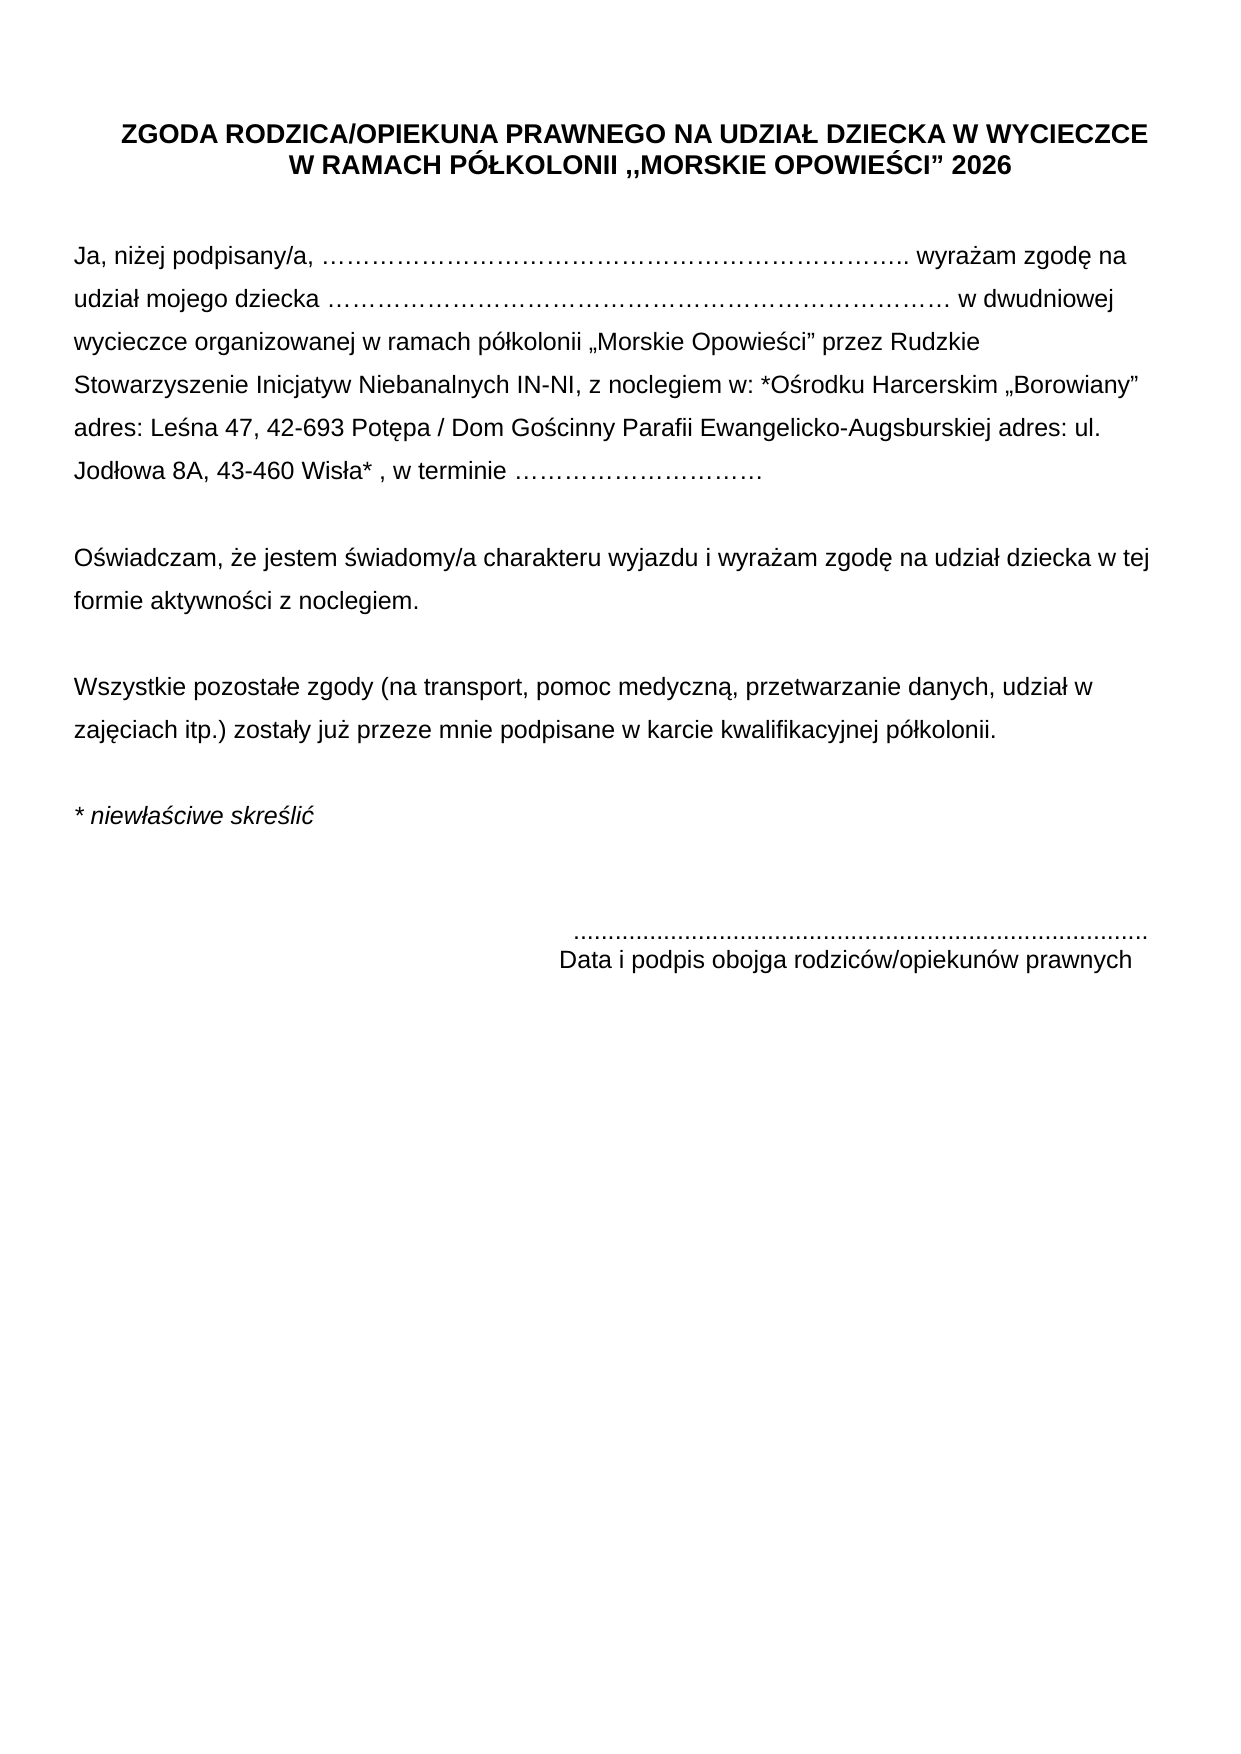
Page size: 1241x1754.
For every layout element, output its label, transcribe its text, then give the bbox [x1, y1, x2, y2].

text Wszystkie pozostałe zgody (na transport, pomoc medyczną, przetwarzanie danych, udział w zajęciach itp.) zostały już przeze mnie podpisane w karcie kwalifikacyjnej półkolonii. [74, 672, 1152, 744]
text Data i podpis obojga rodziców/opiekunów prawnych [74, 945, 1152, 974]
text ZGODA RODZICA/OPIEKUNA PRAWNEGO NA UDZIAŁ DZIECKA W WYCIECZCE [118, 118, 1152, 149]
text ................................................................................... [74, 916, 1152, 945]
text Ja, niżej podpisany/a, …………………………………………………………….. wyrażam zgodę na udział mojego dziecka ………………………………………………………………… w dwudniowej wycieczce organizowanej w ramach półkolonii „Morskie Opowieści” przez Rudzkie Stowarzyszenie Inicjatyw Niebanalnych IN-NI, z noclegiem w: *Ośrodku Harcerskim „Borowiany” adres: Leśna 47, 42-693 Potępa / Dom Gościnny Parafii Ewangelicko-Augsburskiej adres: ul. Jodłowa 8A, 43-460 Wisła* , w terminie ………………………… [74, 241, 1152, 485]
text * niewłaściwe skreślić [74, 801, 1152, 830]
text W RAMACH PÓŁKOLONII ,,MORSKIE OPOWIEŚCI” 2026 [74, 149, 1152, 181]
text Oświadczam, że jestem świadomy/a charakteru wyjazdu i wyrażam zgodę na udział dziecka w tej formie aktywności z noclegiem. [74, 542, 1152, 614]
